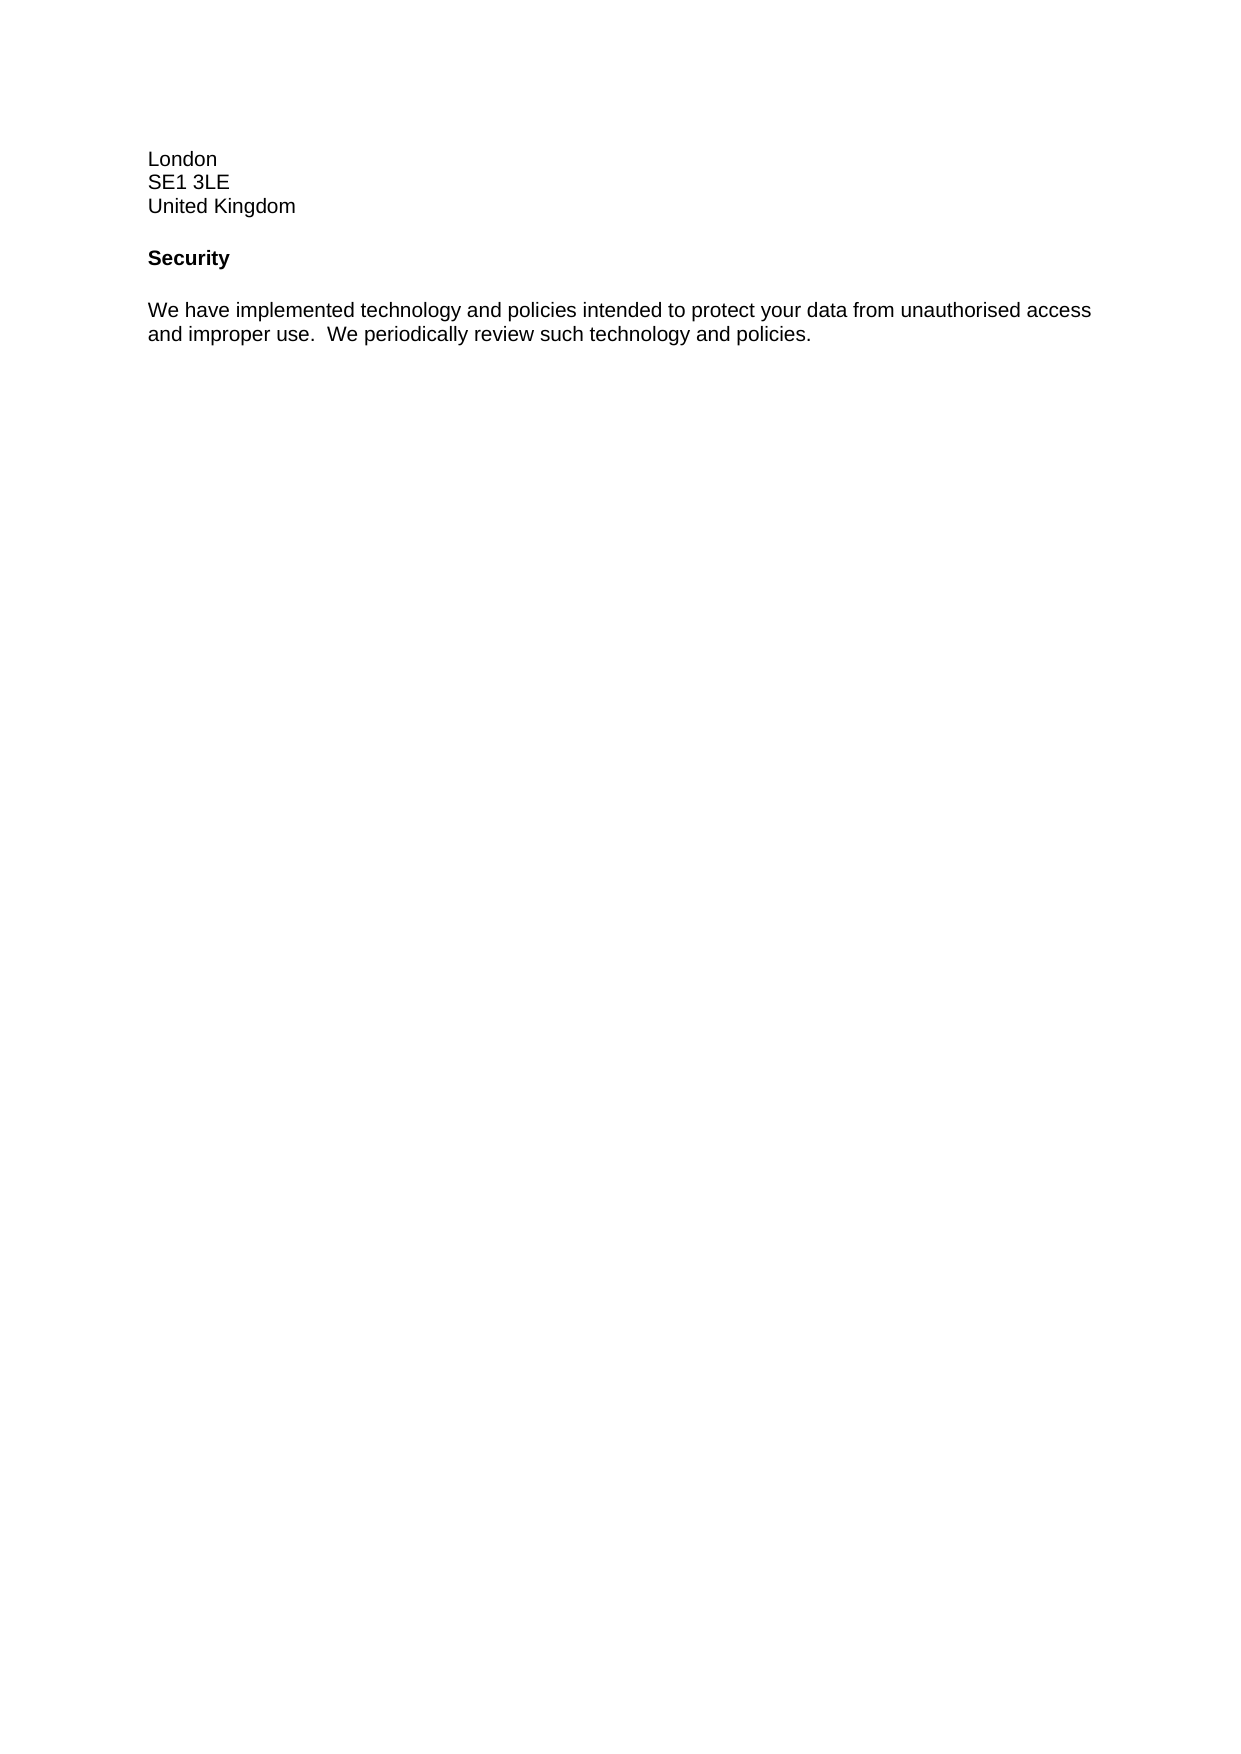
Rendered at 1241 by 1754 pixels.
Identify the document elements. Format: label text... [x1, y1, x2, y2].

text Security [148, 247, 1092, 270]
text London SE1 3LE United Kingdom [148, 148, 1092, 217]
text We have implemented technology and policies intended to protect your data from unauthorised access and improper use. We periodically review such technology and policies. [148, 299, 1092, 345]
